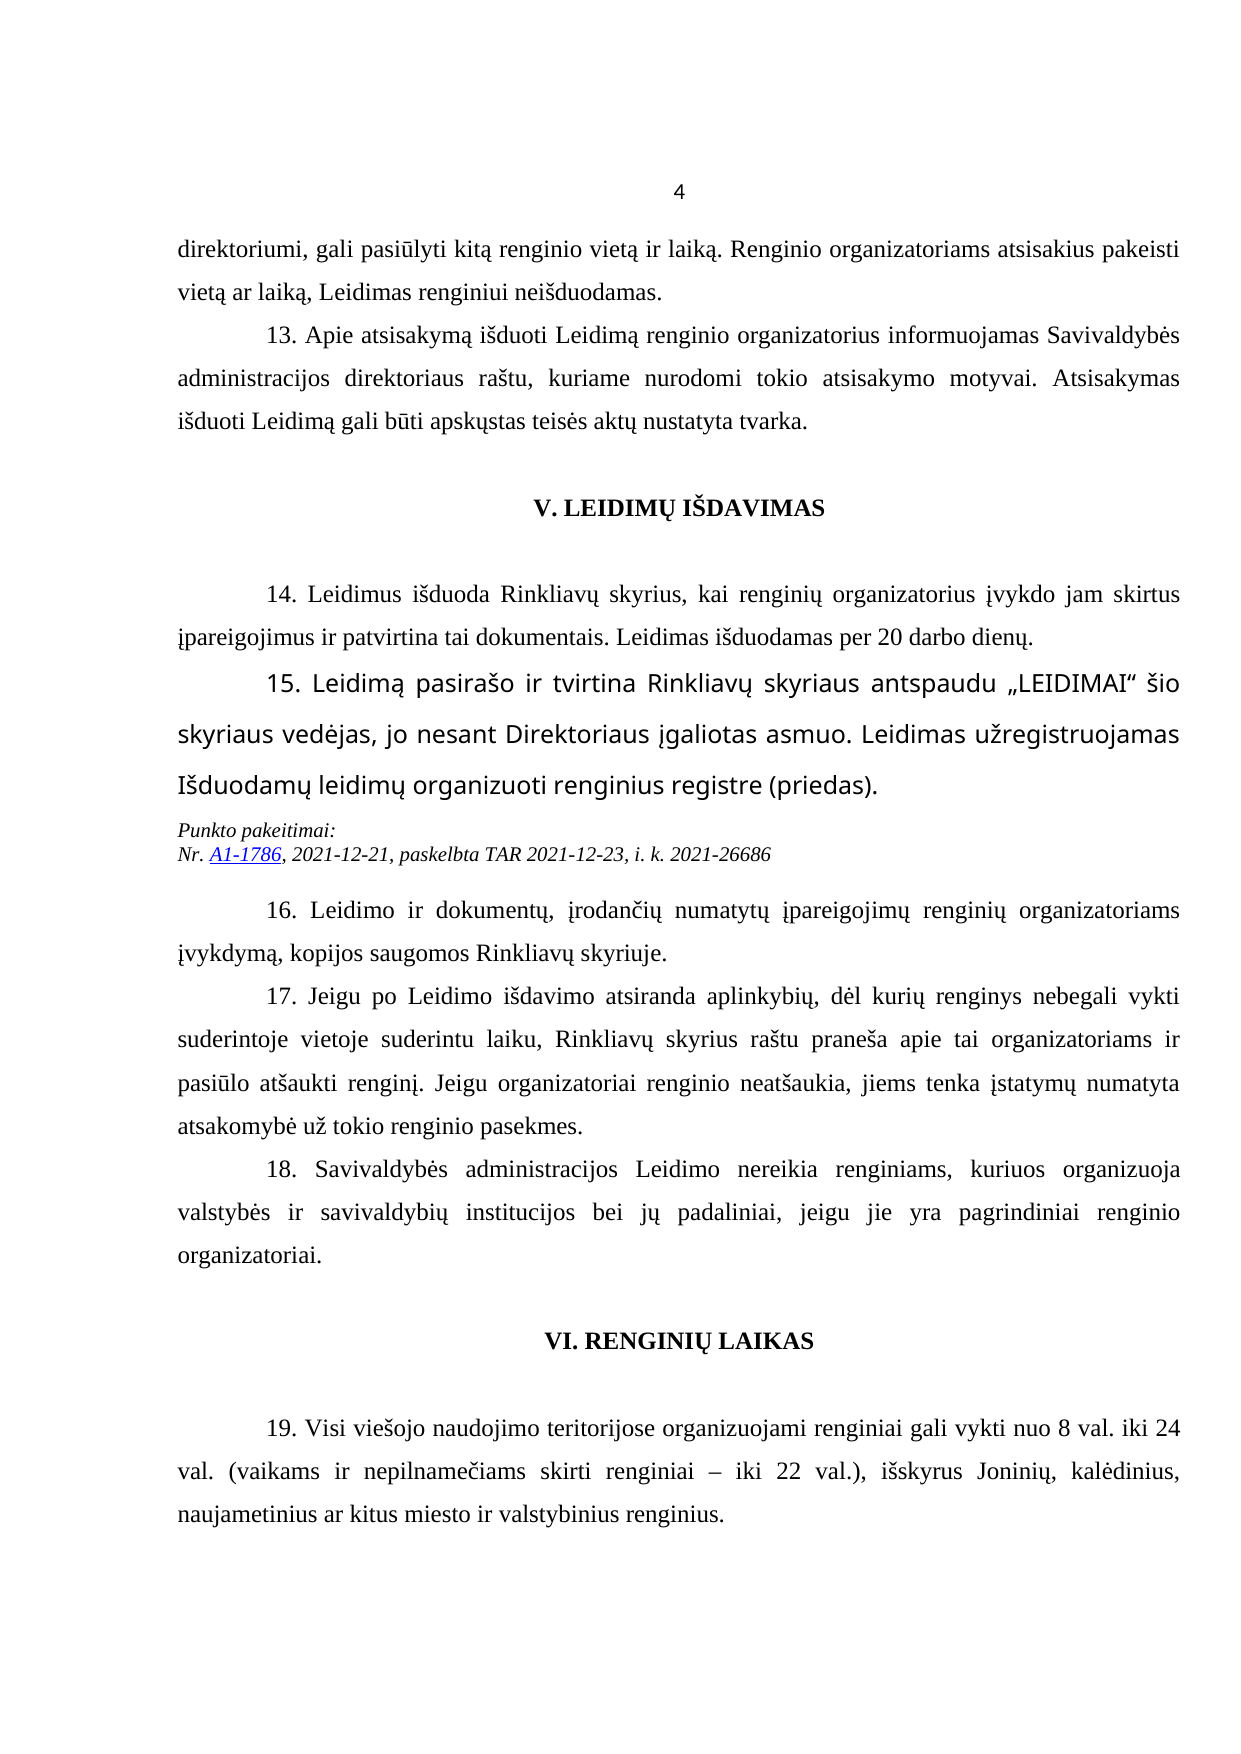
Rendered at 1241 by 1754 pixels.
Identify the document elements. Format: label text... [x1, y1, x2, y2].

text 16. Leidimo ir dokumentų, įrodančių numatytų įpareigojimų renginių organizatoriams įvykdymą, kopijos saugomos Rinkliavų skyriuje. [177, 895, 1181, 967]
text 17. Jeigu po Leidimo išdavimo atsiranda aplinkybių, dėl kurių renginys nebegali vykti suderintoje vietoje suderintu laiku, Rinkliavų skyrius raštu praneša apie tai organizatoriams ir pasiūlo atšaukti renginį. Jeigu organizatoriai renginio neatšaukia, jiems tenka įstatymų numatyta atsakomybė už tokio renginio pasekmes. [177, 981, 1181, 1139]
text VI. RENGINIŲ LAIKAS [177, 1326, 1181, 1355]
text 15. Leidimą pasirašo ir tvirtina Rinkliavų skyriaus antspaudu „LEIDIMAI“ šio skyriaus vedėjas, jo nesant Direktoriaus įgaliotas asmuo. Leidimas užregistruojamas Išduodamų leidimų organizuoti renginius registre (priedas). [177, 665, 1181, 801]
text 18. Savivaldybės administracijos Leidimo nereikia renginiams, kuriuos organizuoja valstybės ir savivaldybių institucijos bei jų padaliniai, jeigu jie yra pagrindiniai renginio organizatoriai. [177, 1154, 1181, 1269]
text 19. Visi viešojo naudojimo teritorijose organizuojami renginiai gali vykti nuo 8 val. iki 24 val. (vaikams ir nepilnamečiams skirti renginiai – iki 22 val.), išskyrus Joninių, kalėdinius, naujametinius ar kitus miesto ir valstybinius renginius. [177, 1413, 1181, 1528]
text V. LEIDIMŲ IŠDAVIMAS [177, 493, 1181, 521]
text 13. Apie atsisakymą išduoti Leidimą renginio organizatorius informuojamas Savivaldybės administracijos direktoriaus raštu, kuriame nurodomi tokio atsisakymo motyvai. Atsisakymas išduoti Leidimą gali būti apskųstas teisės aktų nustatyta tvarka. [177, 320, 1181, 435]
text direktoriumi, gali pasiūlyti kitą renginio vietą ir laiką. Renginio organizatoriams atsisakius pakeisti vietą ar laiką, Leidimas renginiui neišduodamas. [177, 234, 1181, 306]
text Nr. A1-1786, 2021-12-21, paskelbta TAR 2021-12-23, i. k. 2021-26686 [177, 842, 1181, 866]
text Punkto pakeitimai: [177, 818, 1181, 842]
text 14. Leidimus išduoda Rinkliavų skyrius, kai renginių organizatorius įvykdo jam skirtus įpareigojimus ir patvirtina tai dokumentais. Leidimas išduodamas per 20 darbo dienų. [177, 579, 1181, 651]
